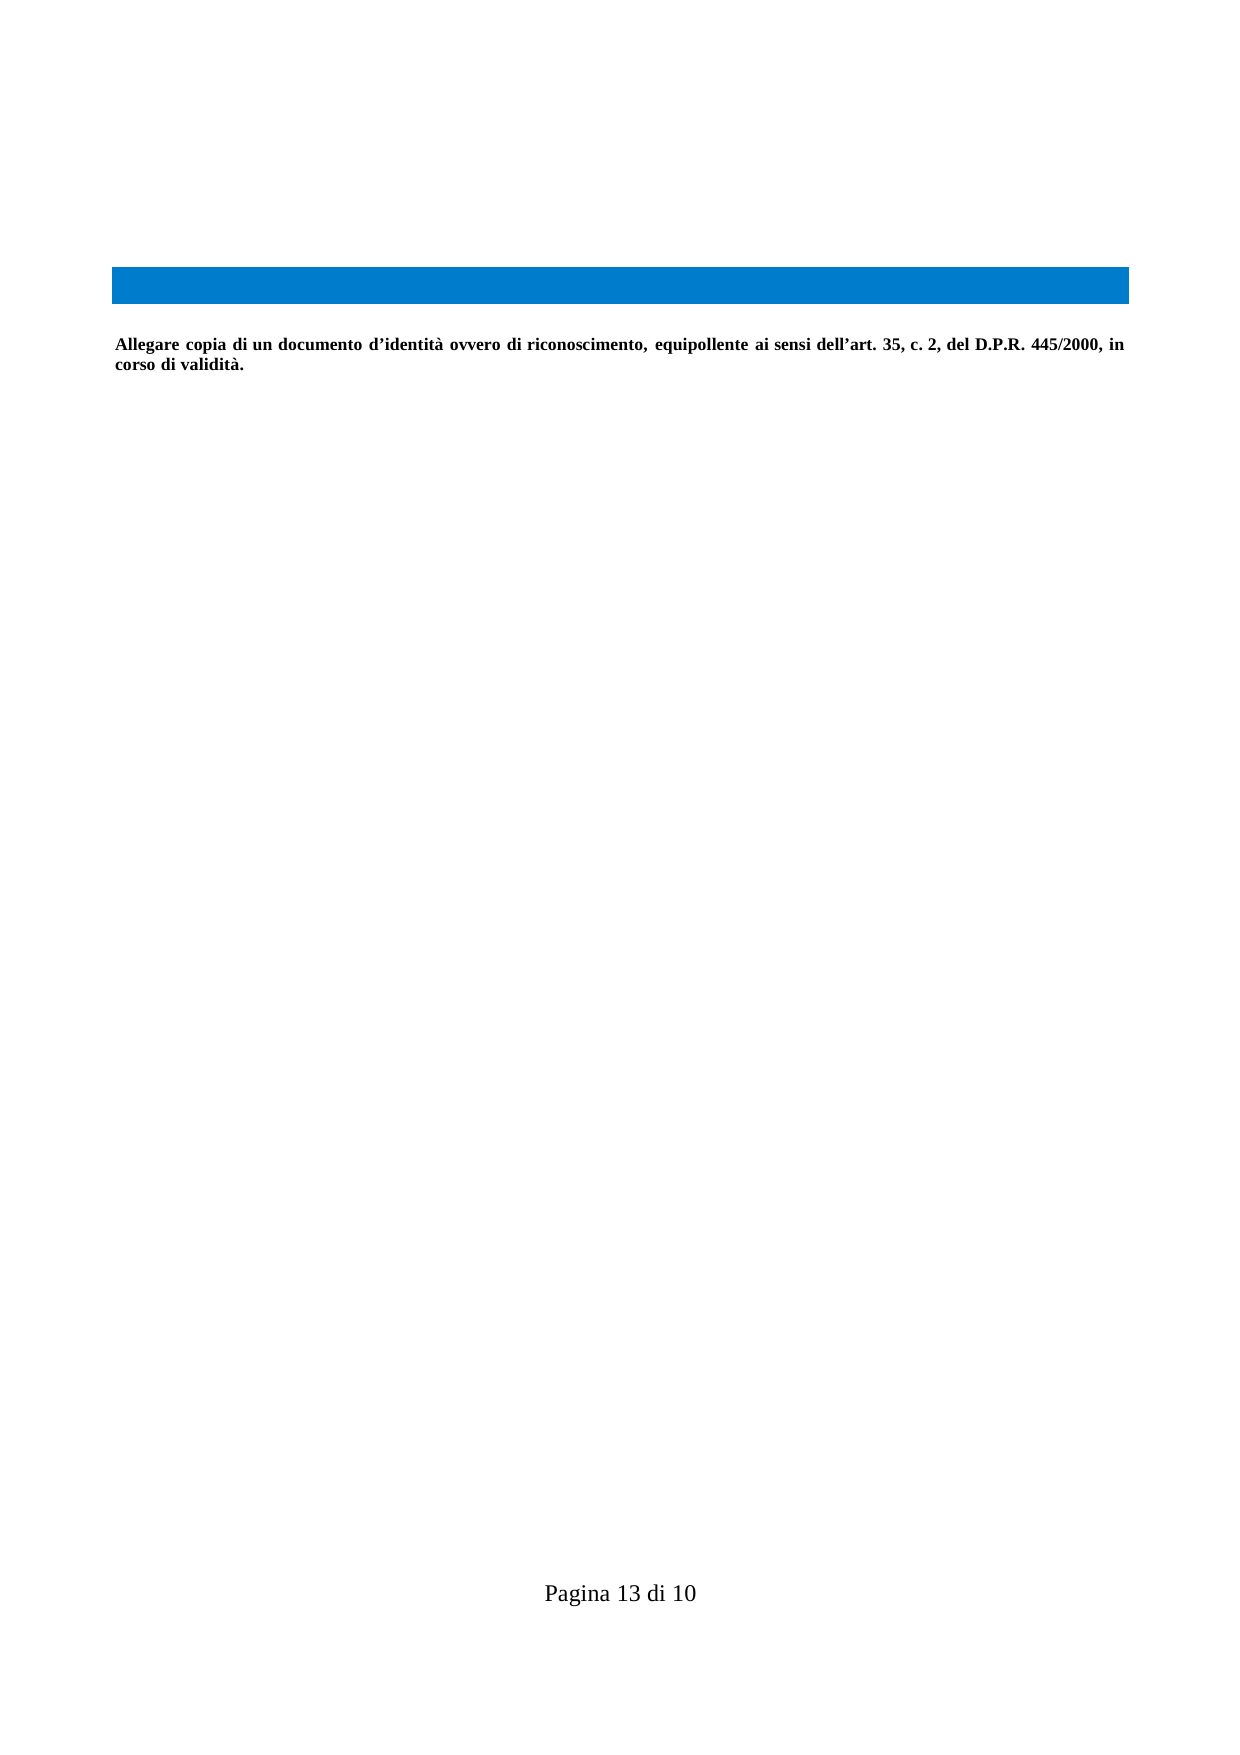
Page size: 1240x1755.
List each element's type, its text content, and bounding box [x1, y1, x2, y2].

text Allegare copia di un documento d’identità ovvero di riconoscimento, equipollente ai sensi dell’art. 35, c. 2, del D.P.R. 445/2000, in corso di validità. [115, 334, 1131, 374]
